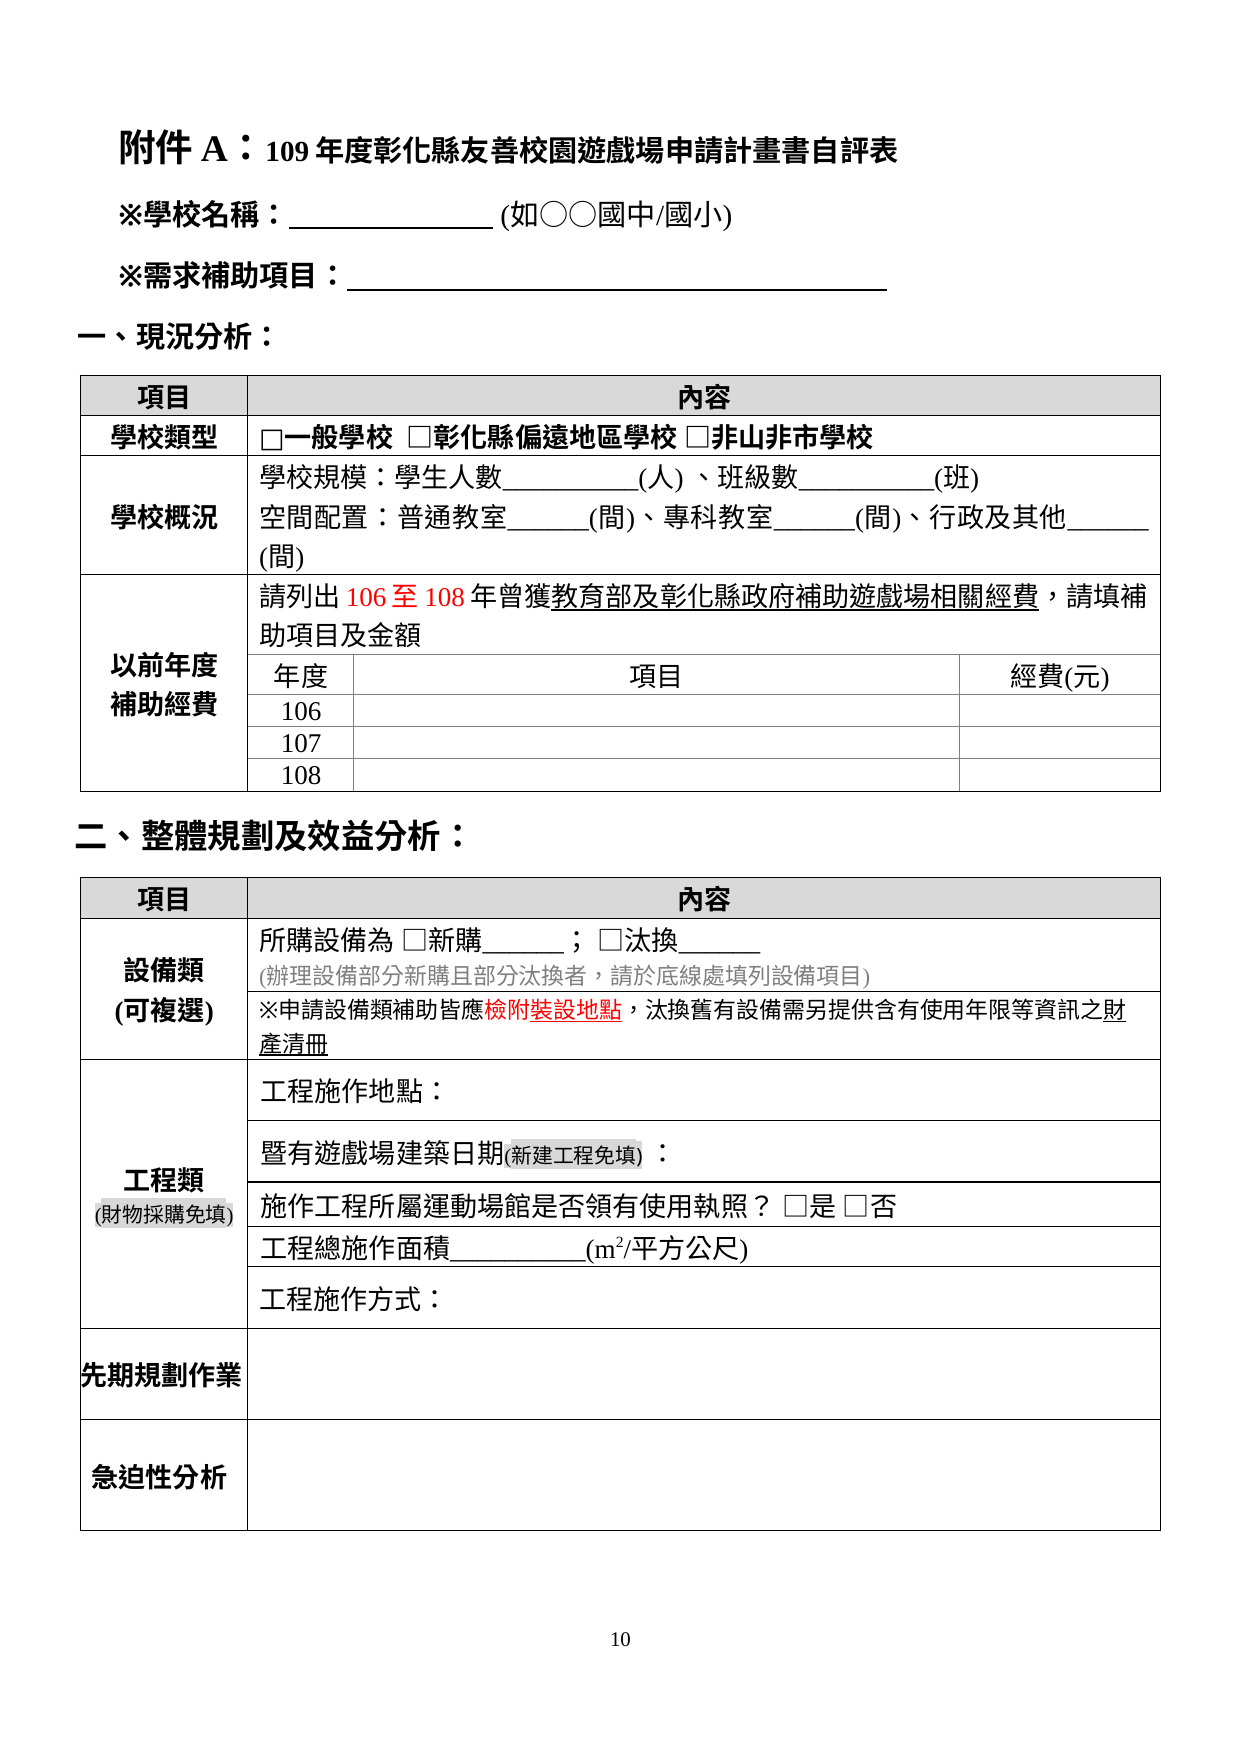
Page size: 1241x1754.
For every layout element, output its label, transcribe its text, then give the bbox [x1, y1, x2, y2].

table_cell [248, 1420, 1160, 1530]
table_cell □一般學校 □彰化縣偏遠地區學校 □非山非市學校 [248, 416, 1160, 455]
table_cell [960, 695, 1160, 726]
table_cell 急迫性分析 [81, 1420, 247, 1530]
text ※學校名稱： (如○○國中/國小) [118, 191, 1122, 233]
table_cell 以前年度 補助經費 [81, 575, 247, 791]
table_cell 108 [248, 759, 353, 791]
text 附件A：109年度彰化縣友善校園遊戲場申請計畫書自評表 [118, 118, 1122, 172]
table_cell [354, 695, 959, 726]
text ※需求補助項目： [118, 252, 1122, 295]
table_cell 學校概況 [81, 456, 247, 574]
table_cell 工程施作方式： [248, 1267, 1160, 1327]
text 二、整體規劃及效益分析： [74, 810, 1122, 858]
table_cell [248, 1329, 1160, 1419]
table_cell 暨有遊戲場建築日期(新建工程免填) ： [248, 1121, 1160, 1181]
table_header 項目 [81, 376, 247, 415]
table_cell 工程總施作面積__________(m2/平方公尺) [248, 1227, 1160, 1266]
table_cell 年度 [248, 655, 353, 694]
table_cell 施作工程所屬運動場館是否領有使用執照？ □是 □否 [248, 1183, 1160, 1226]
table_cell [960, 759, 1160, 791]
table_cell 經費(元) [960, 655, 1160, 694]
table_cell 107 [248, 727, 353, 758]
table_cell 學校規模：學生人數__________(人) 、班級數__________(班) 空間配置：普通教室______(間)、專科教室______(間)、行政及其他______(間) [248, 456, 1160, 574]
table_cell 設備類 (可複選) [81, 919, 247, 1059]
table_cell 所購設備為 □新購______； □汰換______ (辦理設備部分新購且部分汰換者，請於底線處填列設備項目) [248, 919, 1160, 991]
table_header 內容 [248, 376, 1160, 415]
table_cell 先期規劃作業 [81, 1329, 247, 1419]
table_cell 106 [248, 695, 353, 726]
table_header 內容 [248, 878, 1160, 918]
table_cell 工程施作地點： [248, 1060, 1160, 1120]
table_cell 學校類型 [81, 416, 247, 455]
table_cell [354, 727, 959, 758]
table_cell 請列出106至108年曾獲教育部及彰化縣政府補助遊戲場相關經費，請填補助項目及金額 [248, 575, 1160, 654]
table_cell 項目 [354, 655, 959, 694]
table_cell 工程類 (財物採購免填) [81, 1060, 247, 1327]
table_header 項目 [81, 878, 247, 918]
table_cell [960, 727, 1160, 758]
table_cell [354, 759, 959, 791]
table_cell ※申請設備類補助皆應檢附裝設地點，汰換舊有設備需另提供含有使用年限等資訊之財產清冊 [248, 992, 1160, 1059]
text 一、現況分析： [77, 313, 1122, 356]
